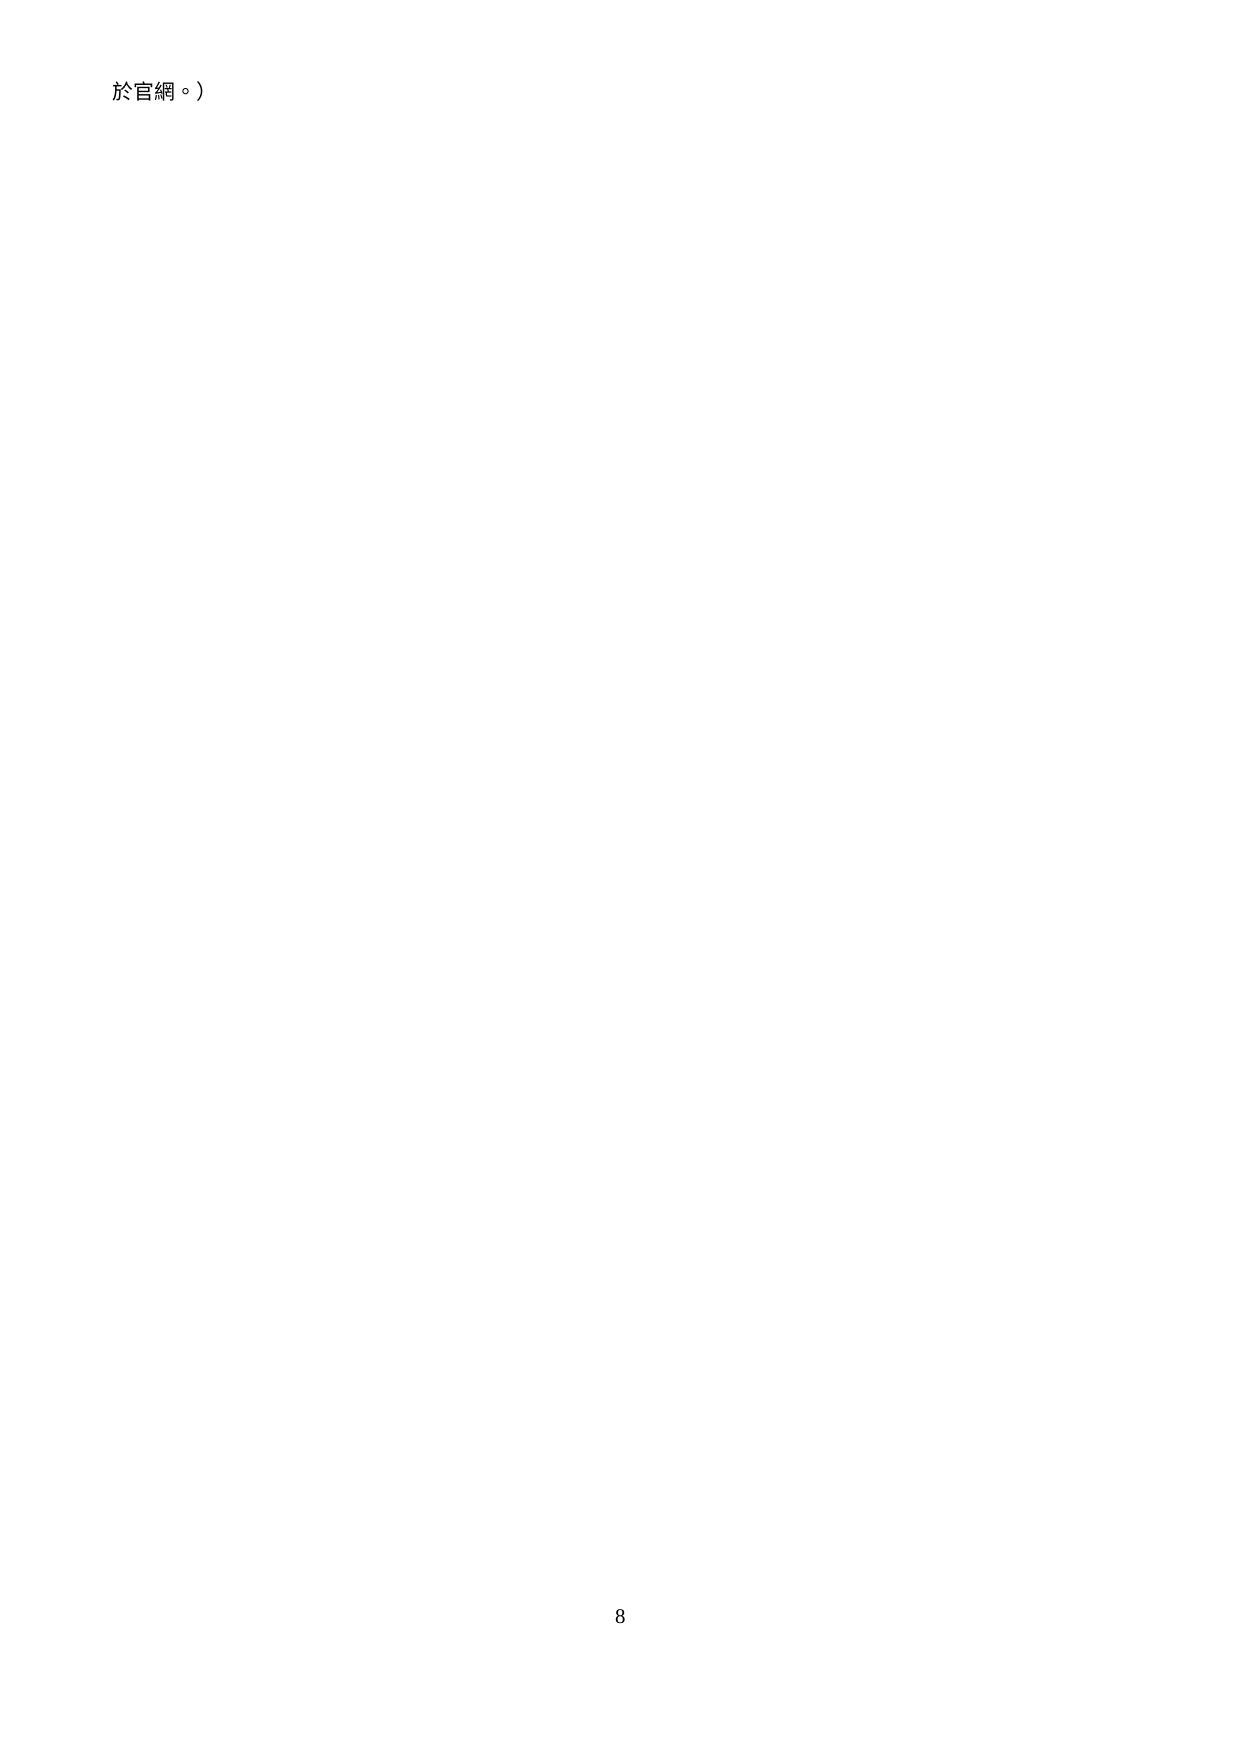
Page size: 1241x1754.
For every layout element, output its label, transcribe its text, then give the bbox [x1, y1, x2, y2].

text 於官網。） [112, 75, 1128, 105]
